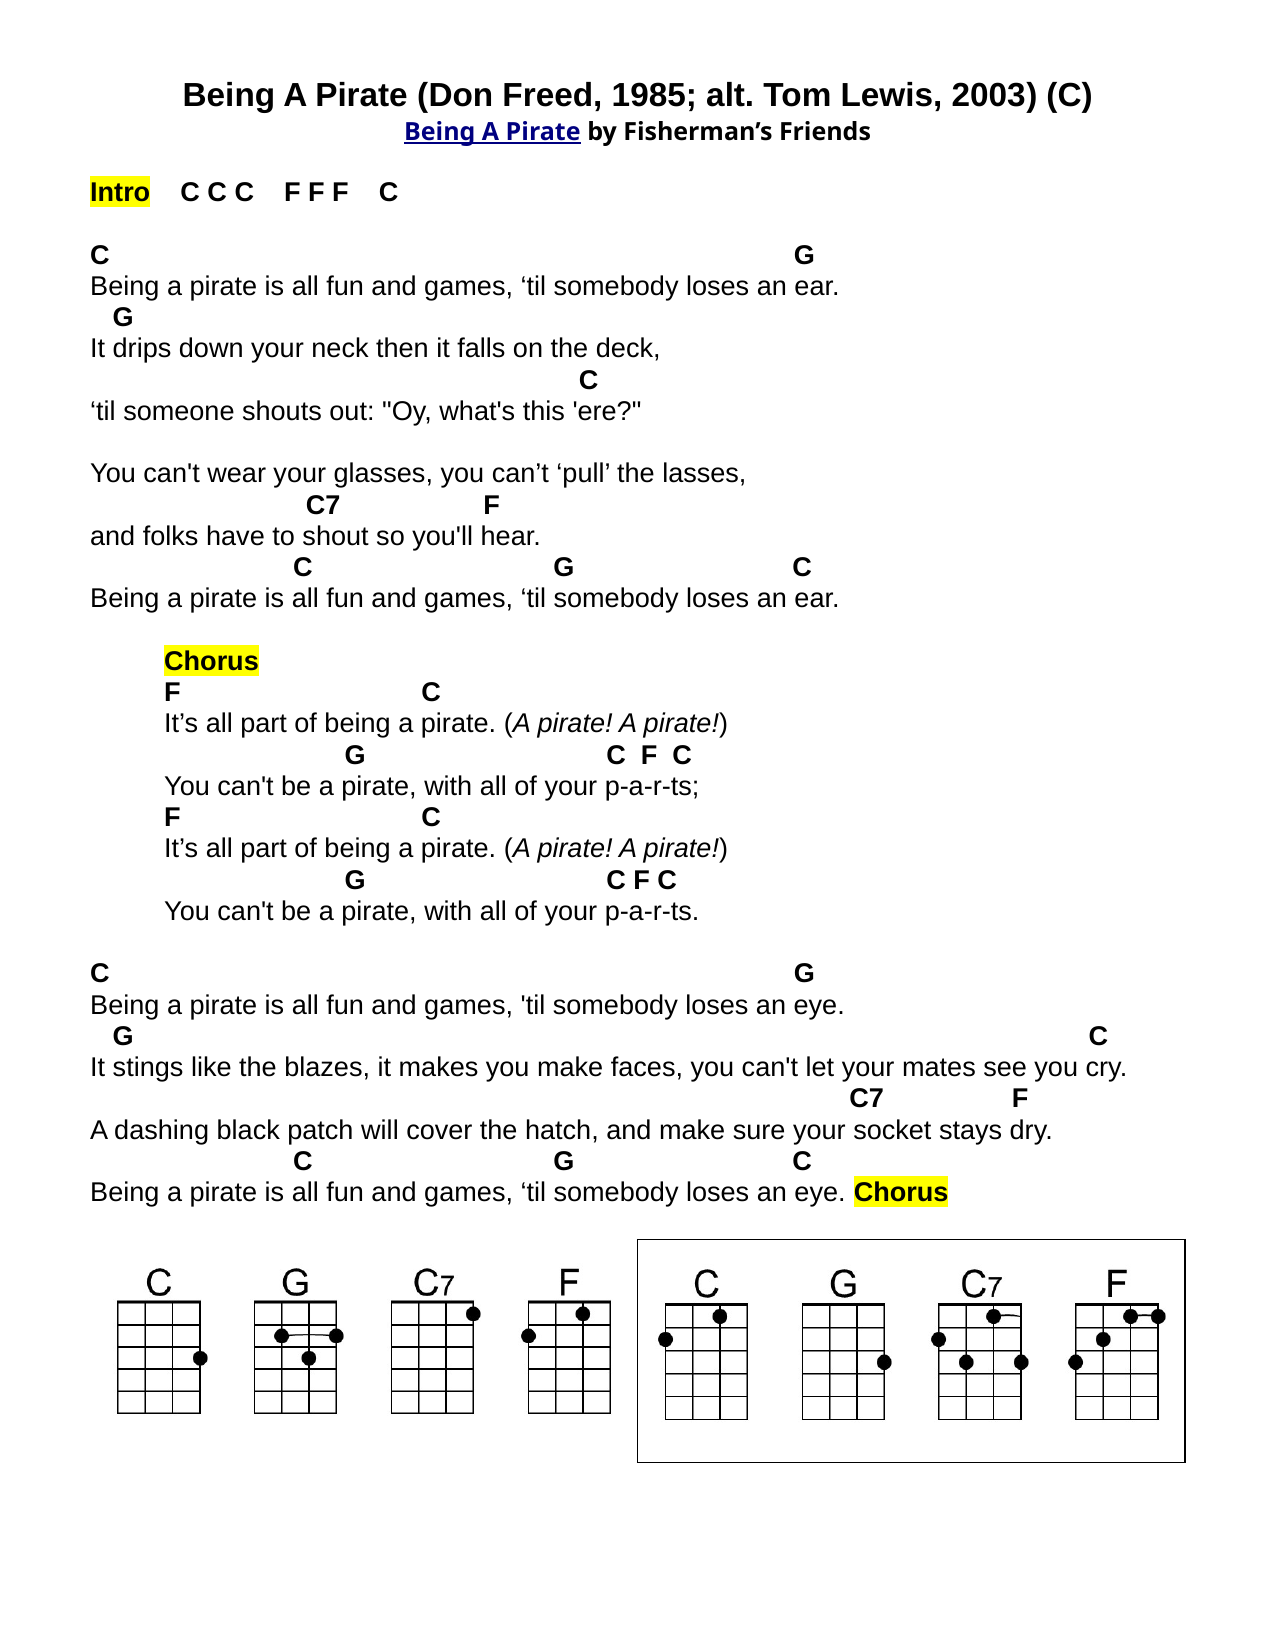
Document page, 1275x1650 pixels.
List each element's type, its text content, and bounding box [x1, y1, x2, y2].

text and folks have to shout so you'll hear. [90, 520, 1185, 551]
text F C [164, 801, 1185, 832]
text Chorus [164, 645, 1185, 676]
text Being a pirate is all fun and games, ‘til somebody loses an ear. [90, 582, 1185, 614]
table_header [501, 1239, 637, 1462]
table_header [638, 1240, 774, 1462]
table_header [911, 1240, 1048, 1462]
text G [90, 301, 1185, 332]
table_header [364, 1239, 501, 1462]
picture [780, 1245, 906, 1442]
text G C F C [164, 864, 1185, 895]
picture [369, 1245, 495, 1435]
table_header [774, 1240, 911, 1462]
text C7 F [90, 489, 1185, 520]
picture [1053, 1245, 1180, 1442]
text You can't be a pirate, with all of your p-a-r-ts. [164, 895, 1185, 926]
text It’s all part of being a pirate. (A pirate! A pirate!) [164, 832, 1185, 864]
text A dashing black patch will cover the hatch, and make sure your socket stays dry. [90, 1114, 1185, 1145]
picture [232, 1245, 358, 1435]
text Being A Pirate (Don Freed, 1985; alt. Tom Lewis, 2003) (C) [90, 75, 1185, 113]
picture [916, 1245, 1043, 1442]
text It’s all part of being a pirate. (A pirate! A pirate!) [164, 707, 1185, 739]
text You can't be a pirate, with all of your p-a-r-ts; [164, 770, 1185, 801]
text ‘til someone shouts out: "Oy, what's this 'ere?" [90, 395, 1185, 426]
text C G [90, 239, 1185, 270]
table_header [90, 1239, 227, 1462]
text It drips down your neck then it falls on the deck, [90, 332, 1185, 364]
picture [643, 1245, 769, 1442]
text You can't wear your glasses, you can’t ‘pull’ the lasses, [90, 457, 1185, 489]
text G C [90, 1020, 1185, 1051]
table_header [1048, 1240, 1184, 1462]
text Being a pirate is all fun and games, ‘til somebody loses an eye. Chorus [90, 1176, 1185, 1207]
picture [506, 1245, 632, 1435]
text Being a pirate is all fun and games, ‘til somebody loses an ear. [90, 270, 1185, 301]
text C G C [90, 1145, 1185, 1176]
text It stings like the blazes, it makes you make faces, you can't let your mates see you cry. [90, 1051, 1185, 1082]
text C [90, 364, 1185, 395]
text G C F C [164, 739, 1185, 770]
text Intro C C C F F F C [90, 176, 1185, 207]
text F C [164, 676, 1185, 707]
text Being A Pirate by Fisherman’s Friends [90, 113, 1185, 147]
text C G C [90, 551, 1185, 582]
text Being a pirate is all fun and games, 'til somebody loses an eye. [90, 989, 1185, 1020]
text C7 F [90, 1082, 1185, 1114]
picture [95, 1245, 222, 1435]
text C G [90, 957, 1185, 989]
table_header [227, 1239, 364, 1462]
